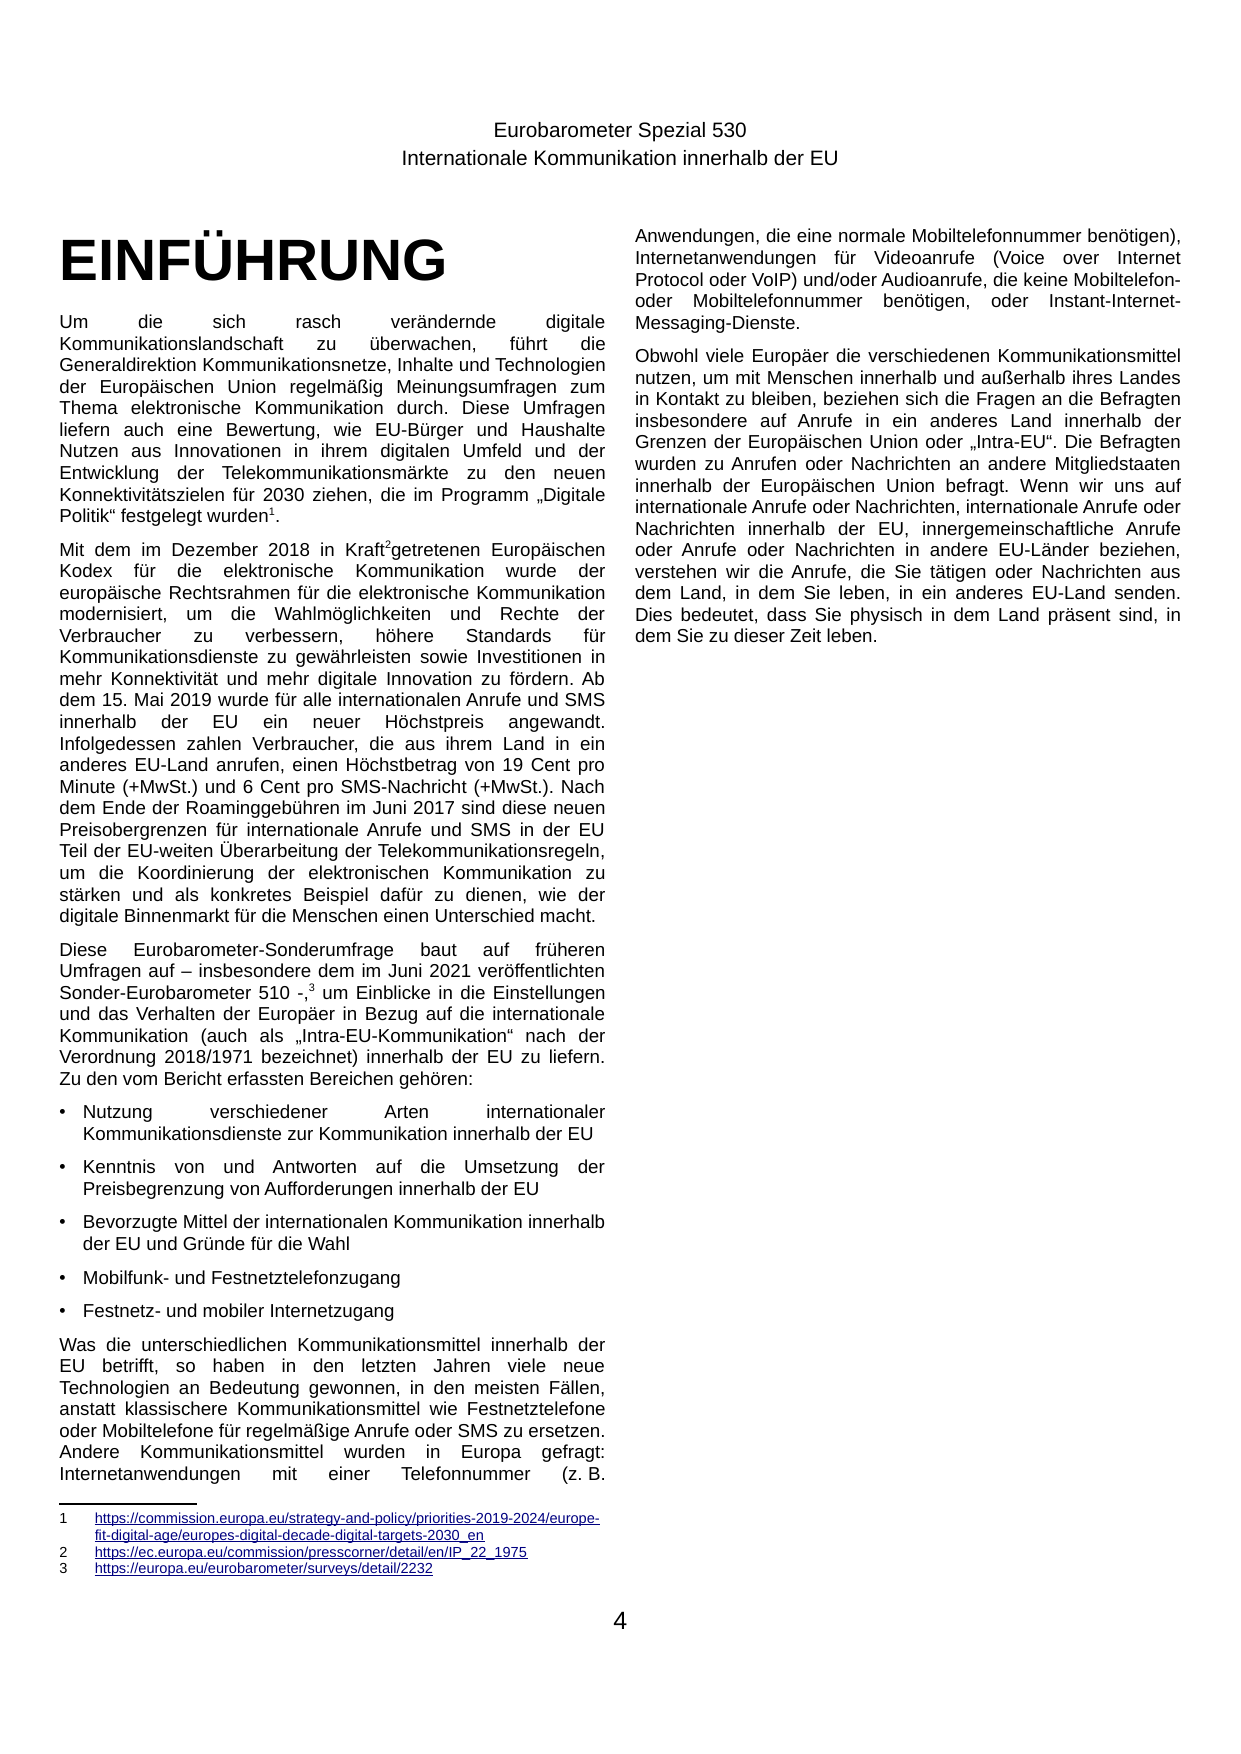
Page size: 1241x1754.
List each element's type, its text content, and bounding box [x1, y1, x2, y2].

text Diese Eurobarometer-Sonderumfrage baut auf früheren Umfragen auf – insbesondere dem im Juni 2021 veröffentlichten Sonder-Eurobarometer 510 -, um Einblicke in die Einstellungen und das Verhalten der Europäer in Bezug auf die internationale Kommunikation (auch als „Intra-EU-Kommunikation“ nach der Verordnung 2018/1971 bezeichnet) innerhalb der EU zu liefern. Zu den vom Bericht erfassten Bereichen gehören: [59, 938, 605, 1089]
text Anwendungen, die eine normale Mobiltelefonnummer benötigen), Internetanwendungen für Videoanrufe (Voice over Internet Protocol oder VoIP) und/oder Audioanrufe, die keine Mobiltelefon- oder Mobiltelefonnummer benötigen, oder Instant-Internet-Messaging-Dienste. [635, 225, 1181, 333]
text Was die unterschiedlichen Kommunikationsmittel innerhalb der EU betrifft, so haben in den letzten Jahren viele neue Technologien an Bedeutung gewonnen, in den meisten Fällen, anstatt klassischere Kommunikationsmittel wie Festnetztelefone oder Mobiltelefone für regelmäßige Anrufe oder SMS zu ersetzen. Andere Kommunikationsmittel wurden in Europa gefragt: Internetanwendungen mit einer Telefonnummer (z. B. [59, 1333, 605, 1484]
text Mit dem im Dezember 2018 in Kraftgetretenen Europäischen Kodex für die elektronische Kommunikation wurde der europäische Rechtsrahmen für die elektronische Kommunikation modernisiert, um die Wahlmöglichkeiten und Rechte der Verbraucher zu verbessern, höhere Standards für Kommunikationsdienste zu gewährleisten sowie Investitionen in mehr Konnektivität und mehr digitale Innovation zu fördern. Ab dem 15. Mai 2019 wurde für alle internationalen Anrufe und SMS innerhalb der EU ein neuer Höchstpreis angewandt. Infolgedessen zahlen Verbraucher, die aus ihrem Land in ein anderes EU-Land anrufen, einen Höchstbetrag von 19 Cent pro Minute (+MwSt.) und 6 Cent pro SMS-Nachricht (+MwSt.). Nach dem Ende der Roaminggebühren im Juni 2017 sind diese neuen Preisobergrenzen für internationale Anrufe und SMS in der EU Teil der EU-weiten Überarbeitung der Telekommunikationsregeln, um die Koordinierung der elektronischen Kommunikation zu stärken und als konkretes Beispiel dafür zu dienen, wie der digitale Binnenmarkt für die Menschen einen Unterschied macht. [59, 538, 605, 926]
text https://commission.europa.eu/strategy-and-policy/priorities-2019-2024/europe-fit-digital-age/europes-digital-decade-digital-targets-2030_en [59, 1510, 605, 1543]
list Bevorzugte Mittel der internationalen Kommunikation innerhalb der EU und Gründe für die Wahl [59, 1211, 605, 1254]
text https://ec.europa.eu/commission/presscorner/detail/en/IP_22_1975 [59, 1543, 605, 1560]
text Um die sich rasch verändernde digitale Kommunikationslandschaft zu überwachen, führt die Generaldirektion Kommunikationsnetze, Inhalte und Technologien der Europäischen Union regelmäßig Meinungsumfragen zum Thema elektronische Kommunikation durch. Diese Umfragen liefern auch eine Bewertung, wie EU-Bürger und Haushalte Nutzen aus Innovationen in ihrem digitalen Umfeld und der Entwicklung der Telekommunikationsmärkte zu den neuen Konnektivitätszielen für 2030 ziehen, die im Programm „Digitale Politik“ festgelegt wurden. [59, 311, 605, 526]
list Nutzung verschiedener Arten internationaler Kommunikationsdienste zur Kommunikation innerhalb der EU [59, 1101, 605, 1144]
text https://europa.eu/eurobarometer/surveys/detail/2232 [59, 1560, 605, 1577]
list Mobilfunk- und Festnetztelefonzugang [59, 1266, 605, 1288]
text Obwohl viele Europäer die verschiedenen Kommunikationsmittel nutzen, um mit Menschen innerhalb und außerhalb ihres Landes in Kontakt zu bleiben, beziehen sich die Fragen an die Befragten insbesondere auf Anrufe in ein anderes Land innerhalb der Grenzen der Europäischen Union oder „Intra-EU“. Die Befragten wurden zu Anrufen oder Nachrichten an andere Mitgliedstaaten innerhalb der Europäischen Union befragt. Wenn wir uns auf internationale Anrufe oder Nachrichten, internationale Anrufe oder Nachrichten innerhalb der EU, innergemeinschaftliche Anrufe oder Anrufe oder Nachrichten in andere EU-Länder beziehen, verstehen wir die Anrufe, die Sie tätigen oder Nachrichten aus dem Land, in dem Sie leben, in ein anderes EU-Land senden. Dies bedeutet, dass Sie physisch in dem Land präsent sind, in dem Sie zu dieser Zeit leben. [635, 345, 1181, 647]
list Festnetz- und mobiler Internetzugang [59, 1300, 605, 1322]
list Kenntnis von und Antworten auf die Umsetzung der Preisbegrenzung von Aufforderungen innerhalb der EU [59, 1156, 605, 1199]
subtitle EINFÜHRUNG [59, 225, 605, 292]
